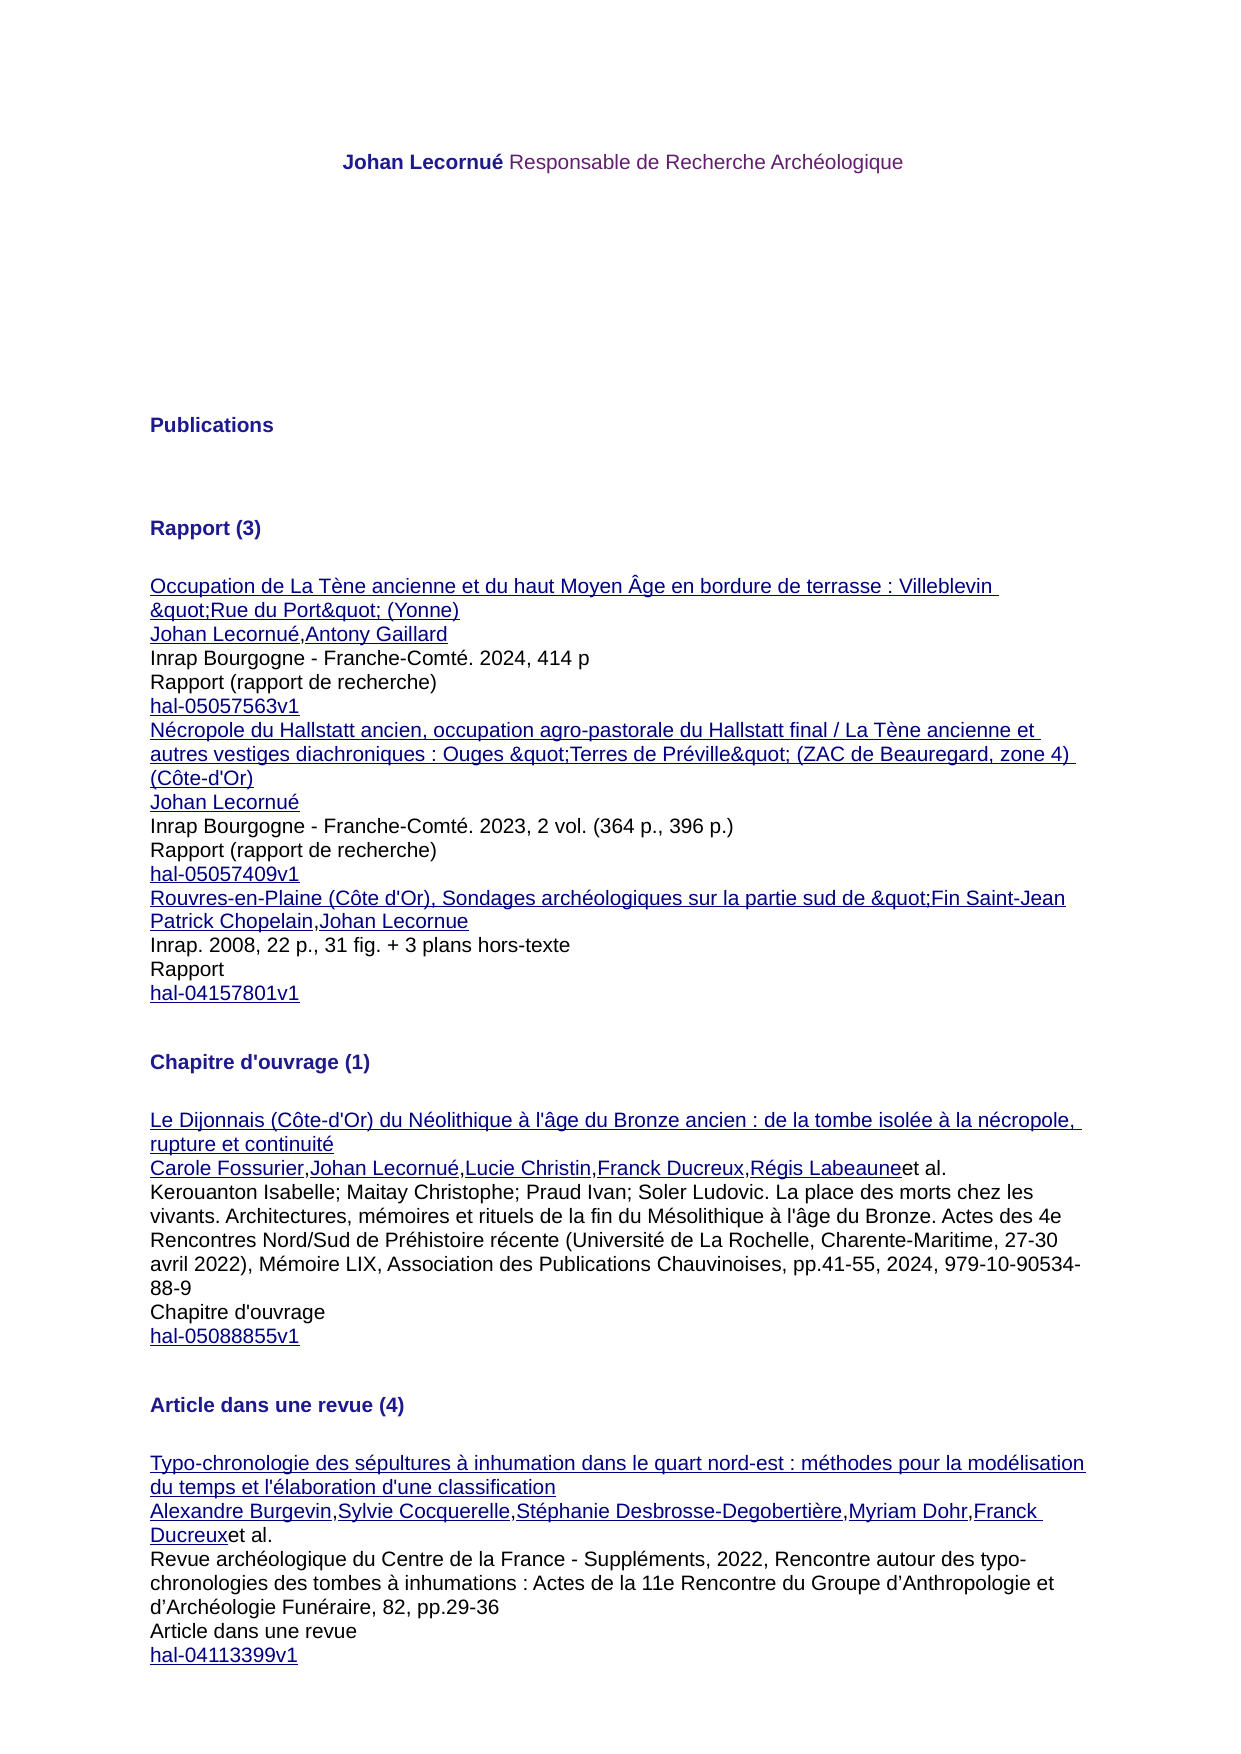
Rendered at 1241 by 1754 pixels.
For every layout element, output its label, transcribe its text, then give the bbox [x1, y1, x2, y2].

table_header Typo-chronologie des sépultures à inhumation dans le quart nord-est : méthodes pour la modélisation du temps et l'élaboration d'une classification Alexandre Burgevin,Sylvie Cocquerelle,Stéphanie Desbrosse-Degobertière,Myriam Dohr,Franck Ducreuxet al. Revue archéologique du Centre de la France - Suppléments, 2022, Rencontre autour des typo-chronologies des tombes à inhumations : Actes de la 11e Rencontre du Groupe d’Anthropologie et d’Archéologie Funéraire, 82, pp.29-36 Article dans une revue hal-04113399v1 [150, 1451, 1090, 1667]
table_header Le Dijonnais (Côte-d'Or) du Néolithique à l'âge du Bronze ancien : de la tombe isolée à la nécropole, rupture et continuité Carole Fossurier,Johan Lecornué,Lucie Christin,Franck Ducreux,Régis Labeauneet al. Kerouanton Isabelle; Maitay Christophe; Praud Ivan; Soler Ludovic. La place des morts chez les vivants. Architectures, mémoires et rituels de la fin du Mésolithique à l'âge du Bronze. Actes des 4e Rencontres Nord/Sud de Préhistoire récente (Université de La Rochelle, Charente-Maritime, 27-30 avril 2022), Mémoire LIX, Association des Publications Chauvinoises, pp.41-55, 2024, 979-10-90534-88-9 Chapitre d'ouvrage hal-05088855v1 [150, 1108, 1090, 1348]
subtitle Publications [150, 412, 1090, 436]
subtitle Chapitre d'ouvrage (1) [150, 1050, 1090, 1074]
subtitle Johan Lecornué Responsable de Recherche Archéologique [150, 150, 1090, 174]
subtitle Rapport (3) [150, 516, 1090, 539]
table_header Occupation de La Tène ancienne et du haut Moyen Âge en bordure de terrasse : Villeblevin &quot;Rue du Port&quot; (Yonne) Johan Lecornué,Antony Gaillard Inrap Bourgogne - Franche-Comté. 2024, 414 p Rapport (rapport de recherche) hal-05057563v1 [150, 574, 1090, 718]
table_cell Rouvres-en-Plaine (Côte d'Or), Sondages archéologiques sur la partie sud de &quot;Fin Saint-Jean Patrick Chopelain,Johan Lecornue Inrap. 2008, 22 p., 31 fig. + 3 plans hors-texte Rapport hal-04157801v1 [150, 885, 1090, 1005]
table_cell Nécropole du Hallstatt ancien, occupation agro-pastorale du Hallstatt final / La Tène ancienne et autres vestiges diachroniques : Ouges &quot;Terres de Préville&quot; (ZAC de Beauregard, zone 4) (Côte-d'Or) Johan Lecornué Inrap Bourgogne - Franche-Comté. 2023, 2 vol. (364 p., 396 p.) Rapport (rapport de recherche) hal-05057409v1 [150, 718, 1090, 885]
subtitle Article dans une revue (4) [150, 1393, 1090, 1417]
